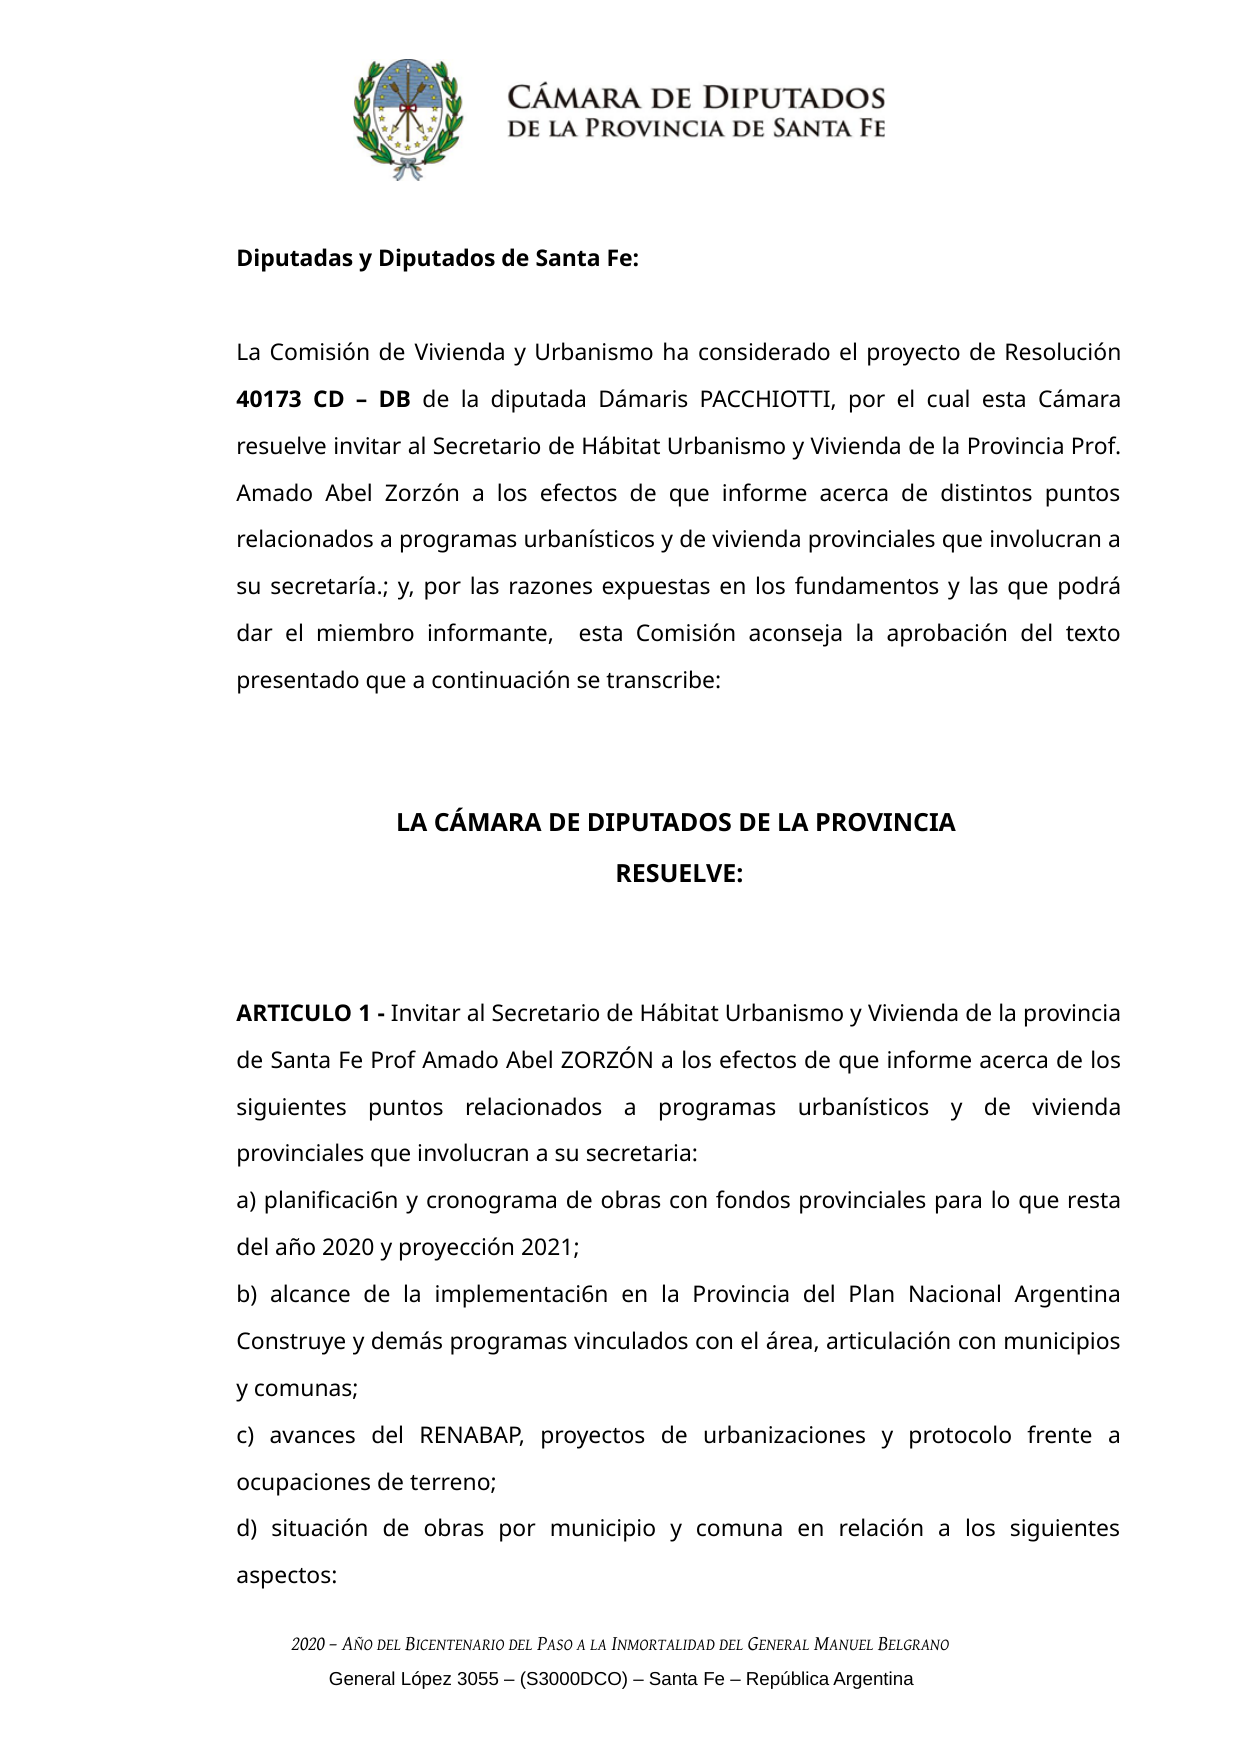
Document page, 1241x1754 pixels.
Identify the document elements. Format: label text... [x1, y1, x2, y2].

text ARTICULO 1 - Invitar al Secretario de Hábitat Urbanismo y Vivienda de la provincia de Santa Fe Prof Amado Abel ZORZÓN a los efectos de que informe acerca de los siguientes puntos relacionados a programas urbanísticos y de vivienda provinciales que involucran a su secretaria: [236, 997, 1122, 1169]
text RESUELVE: [236, 856, 1122, 890]
text d) situación de obras por municipio y comuna en relación a los siguientes aspectos: [236, 1512, 1122, 1591]
text a) planificaci6n y cronograma de obras con fondos provinciales para lo que resta del año 2020 y proyección 2021; [236, 1184, 1122, 1262]
text b) alcance de la implementaci6n en la Provincia del Plan Nacional Argentina Construye y demás programas vinculados con el área, articulación con municipios y comunas; [236, 1278, 1122, 1403]
text LA CÁMARA DE DIPUTADOS DE LA PROVINCIA [236, 805, 1122, 839]
text Diputadas y Diputados de Santa Fe: [236, 242, 1122, 273]
text c) avances del RENABAP, proyectos de urbanizaciones y protocolo frente a ocupaciones de terreno; [236, 1419, 1122, 1497]
text La Comisión de Vivienda y Urbanismo ha considerado el proyecto de Resolución 40173 CD – DB de la diputada Dámaris PACCHIOTTI, por el cual esta Cámara resuelve invitar al Secretario de Hábitat Urbanismo y Vivienda de la Provincia Prof. Amado Abel Zorzón a los efectos de que informe acerca de distintos puntos relacionados a programas urbanísticos y de vivienda provinciales que involucran a su secretaría.; y, por las razones expuestas en los fundamentos y las que podrá dar el miembro informante, esta Comisión aconseja la aprobación del texto presentado que a continuación se transcribe: [236, 336, 1122, 695]
